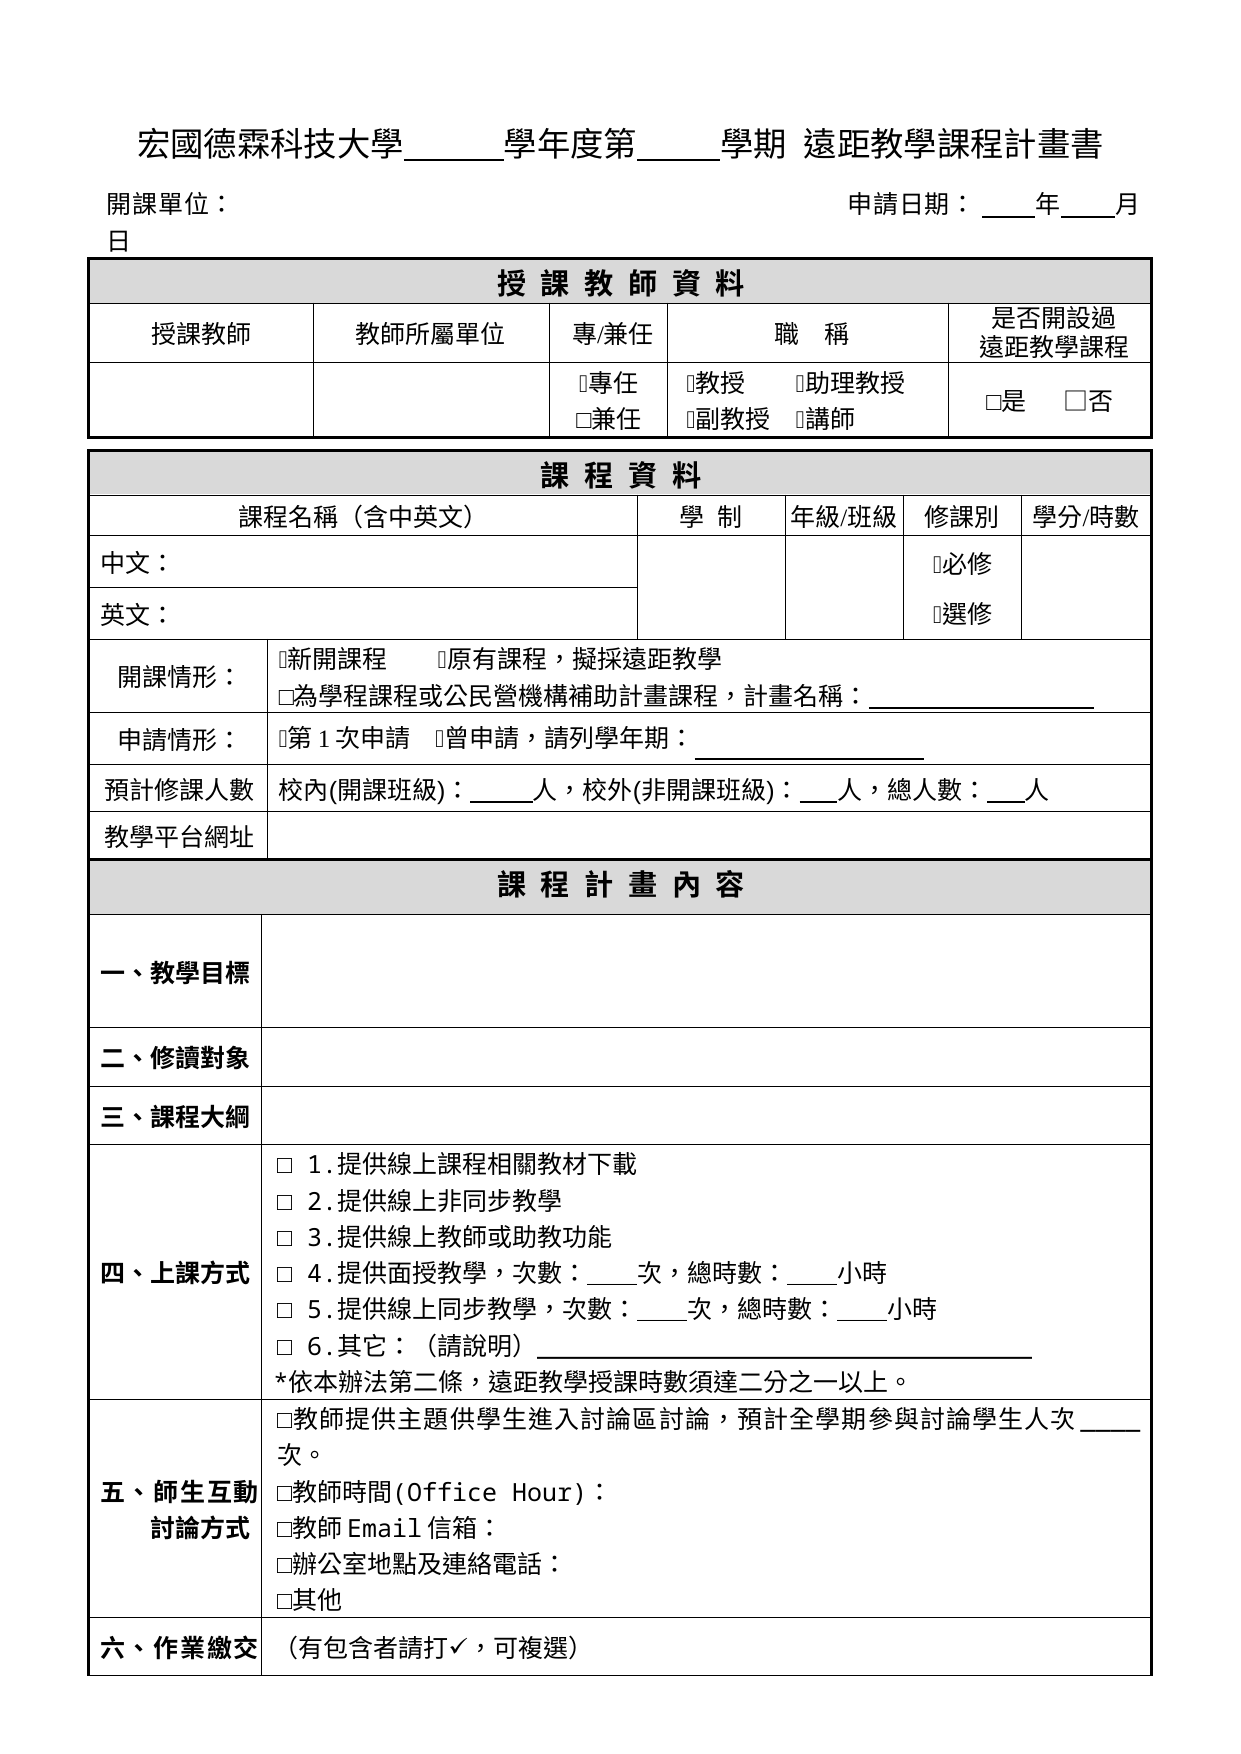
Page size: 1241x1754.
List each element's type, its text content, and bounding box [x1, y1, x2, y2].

table_cell 中文： [90, 536, 637, 587]
table_cell 第1次申請 曾申請，請列學年期： [268, 713, 1150, 764]
table_cell 修課別 [904, 496, 1021, 535]
table_cell 申請情形： [90, 713, 267, 764]
table_cell □ 1.提供線上課程相關教材下載 □ 2.提供線上非同步教學 □ 3.提供線上教師或助教功能 □ 4.提供面授教學，次數：＿＿次，總時數：＿＿小時 □ 5.提供線上同步教學，次數：＿＿次，總時數：＿＿小時 □ 6.其它：（請說明）_________________________________ *依本辦法第二條，遠距教學授課時數須達二分之一以上。 [262, 1145, 1150, 1398]
table_cell [262, 1087, 1150, 1144]
table_cell 學分/時數 [1022, 496, 1150, 535]
table_cell 六、作業繳交 [90, 1618, 261, 1675]
table_cell 教師所屬單位 [314, 304, 549, 362]
table_header 授 課 教 師 資 料 [90, 260, 1150, 303]
table_cell 英文： [90, 588, 637, 639]
table_cell 二、修讀對象 [90, 1028, 261, 1086]
table_cell 專任 □兼任 [550, 363, 667, 436]
table_cell 必修 選修 [904, 536, 1021, 639]
table_cell 專/兼任 [550, 304, 667, 362]
table_cell □教師提供主題供學生進入討論區討論，預計全學期參與討論學生人次____次。 □教師時間(Office Hour)： □教師Email信箱： □辦公室地點及連絡電話： □其他 [262, 1400, 1150, 1617]
table_cell 預計修課人數 [90, 765, 267, 811]
table_cell 四、上課方式 [90, 1145, 261, 1398]
table_cell [262, 915, 1150, 1027]
table_cell [314, 363, 549, 436]
table_cell 一、教學目標 [90, 915, 261, 1027]
table_cell 校內(開課班級)： 人，校外(非開課班級)： 人，總人數： 人 [268, 765, 1150, 811]
table_cell （有包含者請打，可複選） [262, 1618, 1150, 1675]
table_cell 開課情形： [90, 640, 267, 712]
table_cell [786, 536, 903, 639]
table_cell [1022, 536, 1150, 639]
table_cell 職 稱 [668, 304, 948, 362]
table_cell [262, 1028, 1150, 1086]
table_cell [268, 812, 1150, 858]
text 宏國德霖科技大學 學年度第 學期 遠距教學課程計畫書 [106, 118, 1134, 166]
table_header 課 程 資 料 [90, 452, 1150, 494]
table_cell 課 程 計 畫 內 容 [90, 861, 1150, 914]
table_cell 五、師生互動討論方式 [90, 1400, 261, 1617]
text 開課單位： 申請日期： 年 月 日 [106, 185, 1140, 257]
table_cell 課程名稱（含中英文） [90, 496, 637, 535]
table_cell 授課教師 [90, 304, 313, 362]
table_cell 三、課程大綱 [90, 1087, 261, 1144]
table_cell 年級/班級 [786, 496, 903, 535]
table_cell 新開課程 原有課程，擬採遠距教學 □為學程課程或公民營機構補助計畫課程，計畫名稱： [268, 640, 1150, 712]
table_cell 教學平台網址 [90, 812, 267, 858]
table_cell 是否開設過 遠距教學課程 [949, 304, 1150, 362]
table_cell [638, 536, 785, 639]
table_cell 學 制 [638, 496, 785, 535]
table_cell □是 □否 [949, 363, 1150, 436]
table_cell [90, 363, 313, 436]
table_cell 教授 助理教授 副教授 講師 [668, 363, 948, 436]
